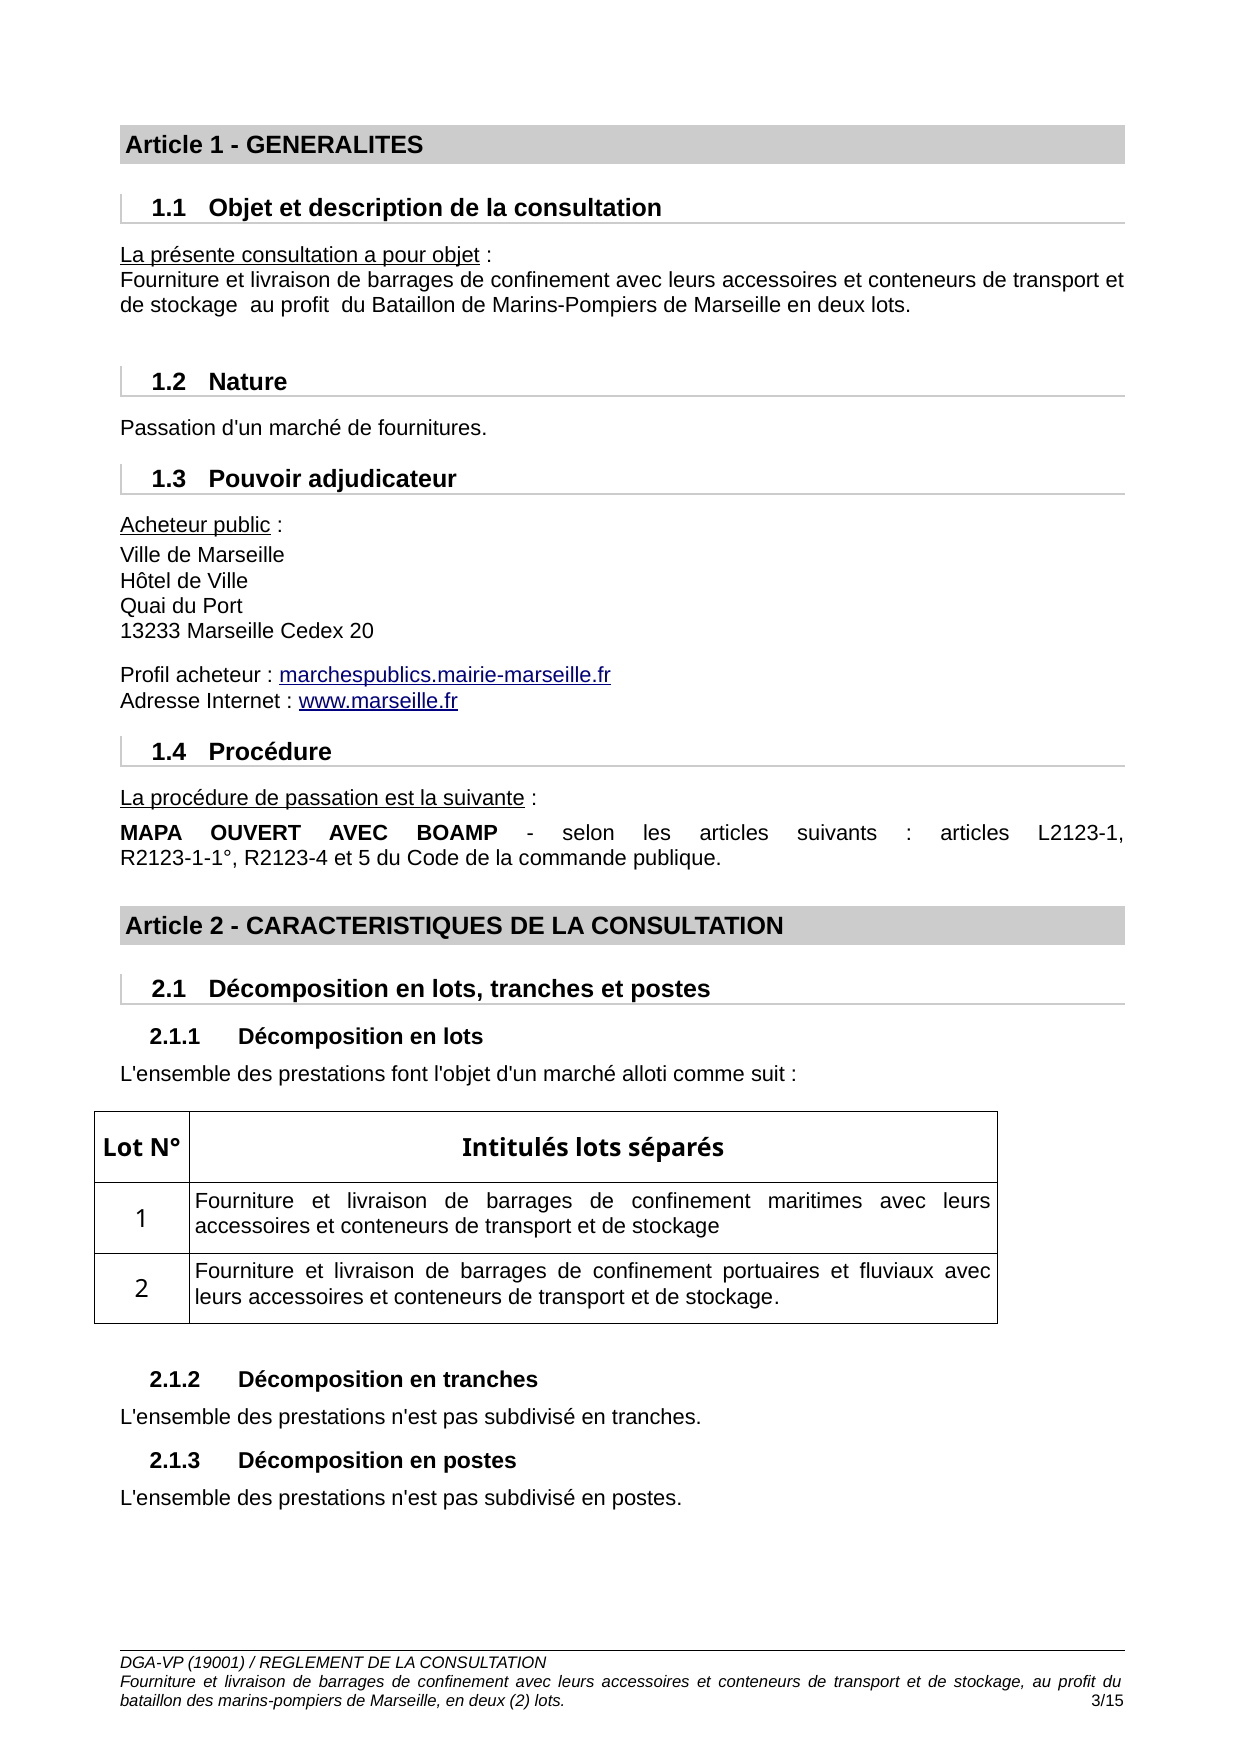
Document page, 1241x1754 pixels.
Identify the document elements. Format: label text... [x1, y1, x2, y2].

subtitle GENERALITES [122, 127, 1123, 162]
table_header Lot N° [95, 1112, 189, 1182]
table_cell Fourniture et livraison de barrages de confinement maritimes avec leurs accessoires et conteneurs de transport et de stockage [190, 1183, 997, 1252]
text Ville de Marseille [120, 542, 1125, 568]
subtitle Décomposition en lots, tranches et postes [122, 974, 1125, 1003]
text Profil acheteur : marchespublics.mairie-marseille.fr [120, 662, 1125, 688]
table_cell 2 [95, 1254, 189, 1323]
text Hôtel de Ville [120, 568, 1125, 593]
table_cell 1 [95, 1183, 189, 1252]
text Quai du Port [120, 593, 1125, 618]
subtitle Objet et description de la consultation [120, 193, 1125, 222]
subtitle Décomposition en postes [120, 1447, 1125, 1473]
subtitle Décomposition en lots [120, 1023, 1125, 1049]
subtitle Pouvoir adjudicateur [122, 464, 1125, 493]
table_header Intitulés lots séparés [190, 1112, 997, 1182]
table_cell Fourniture et livraison de barrages de confinement portuaires et fluviaux avec leurs accessoires et conteneurs de transport et de stockage. [190, 1254, 997, 1323]
subtitle Procédure [122, 736, 1125, 765]
text 13233 Marseille Cedex 20 [120, 618, 1125, 643]
subtitle Nature [122, 366, 1125, 395]
text L'ensemble des prestations font l'objet d'un marché alloti comme suit : [120, 1061, 1125, 1086]
text L'ensemble des prestations n'est pas subdivisé en tranches. [120, 1404, 1125, 1429]
text L'ensemble des prestations n'est pas subdivisé en postes. [120, 1485, 1125, 1511]
text Adresse Internet : www.marseille.fr [120, 688, 1125, 713]
text Fourniture et livraison de barrages de confinement avec leurs accessoires et conteneurs de transport et de stockage au profit du Bataillon de Marins-Pompiers de Marseille en deux lots. [120, 267, 1125, 318]
text La procédure de passation est la suivante : [120, 785, 1125, 810]
text MAPA OUVERT AVEC BOAMP - selon les articles suivants : articles L2123-1, R2123-1-1°, R2123-4 et 5 du Code de la commande publique. [120, 820, 1125, 870]
text Acheteur public : [120, 512, 1125, 538]
text Passation d'un marché de fournitures. [120, 415, 1125, 440]
subtitle CARACTERISTIQUES DE LA CONSULTATION [122, 908, 1123, 943]
text La présente consultation a pour objet : [120, 242, 1125, 267]
subtitle Décomposition en tranches [120, 1366, 1125, 1392]
